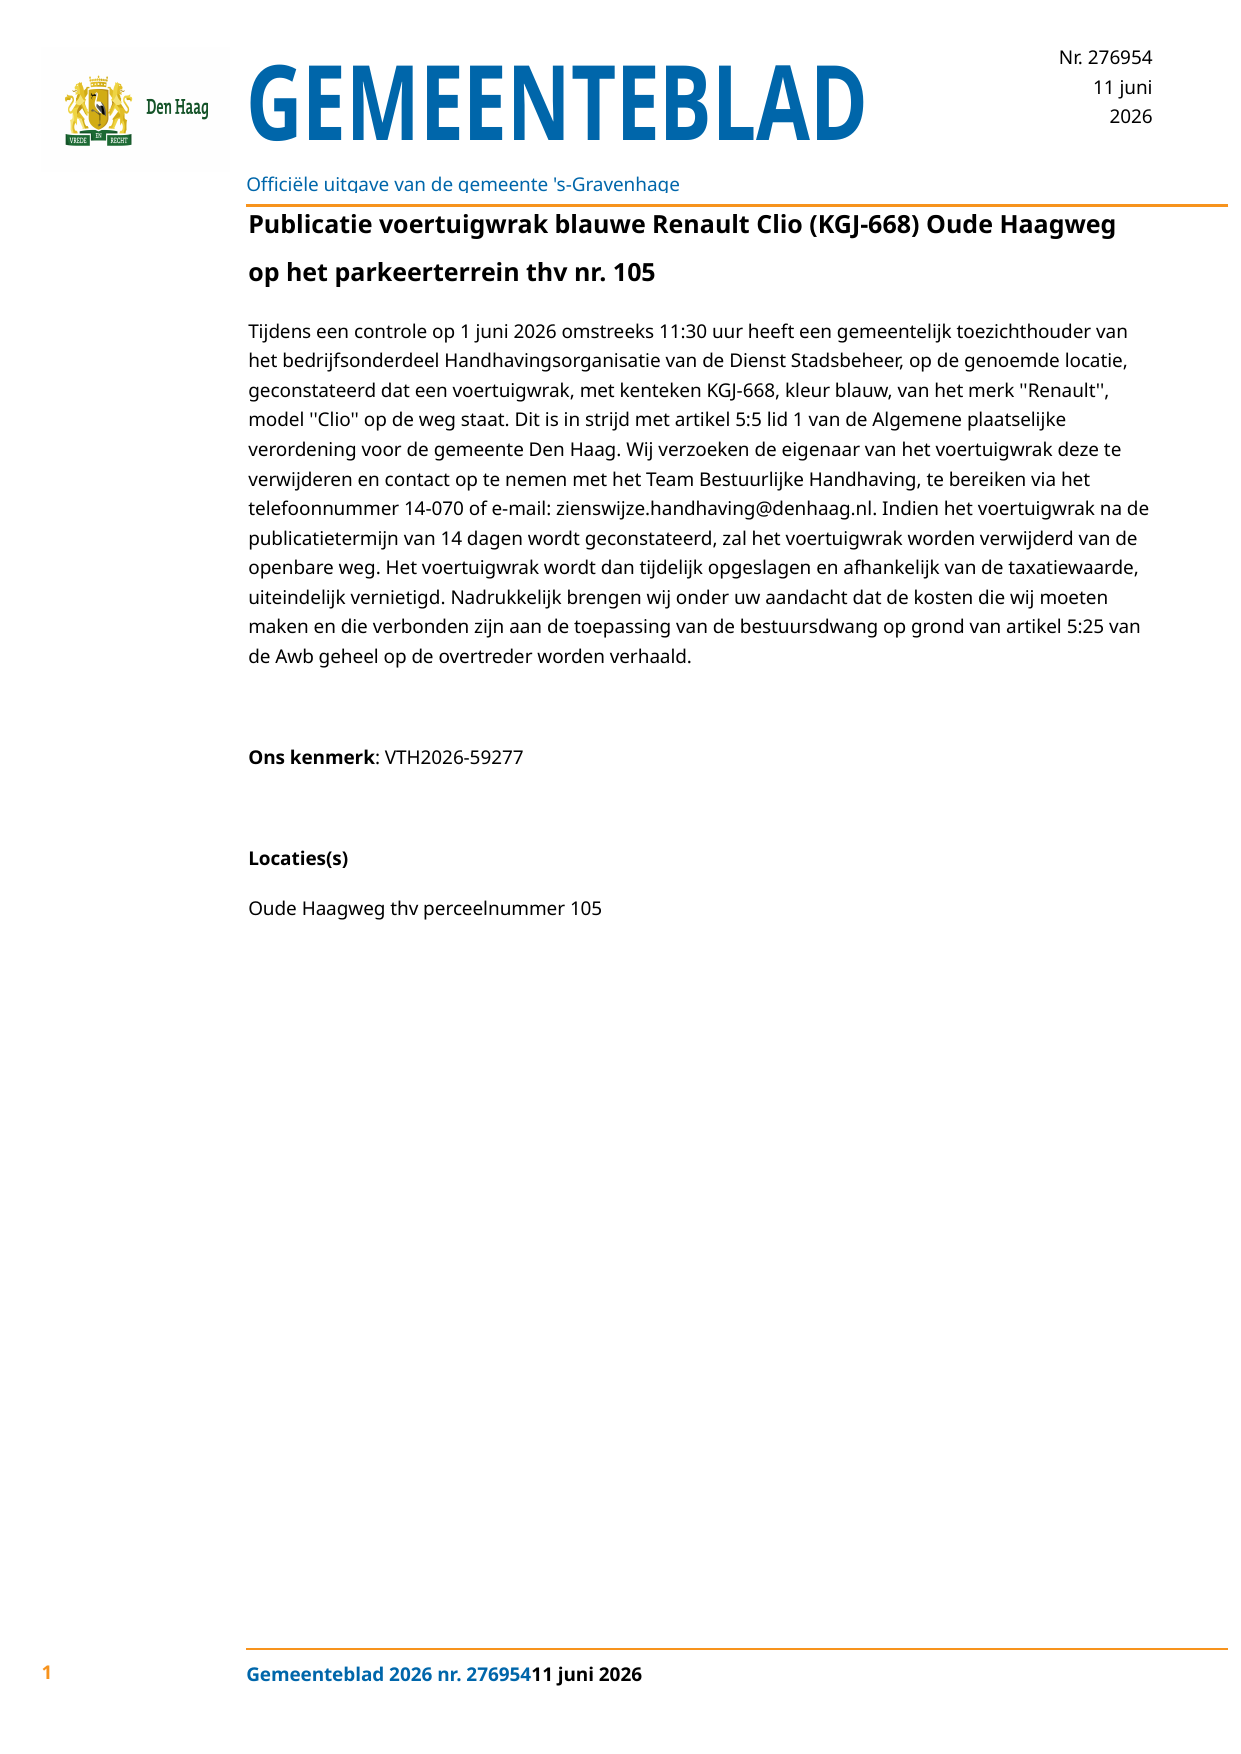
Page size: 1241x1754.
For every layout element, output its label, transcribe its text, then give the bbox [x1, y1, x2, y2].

text Locaties(s) [248, 845, 1152, 871]
text Publicatie voertuigwrak blauwe Renault Clio (KGJ-668) Oude Haagweg op het parkeerterrein thv nr. 105 [248, 207, 1152, 288]
text Ons kenmerk: VTH2026-59277 [248, 744, 1152, 770]
text Tijdens een controle op 1 juni 2026 omstreeks 11:30 uur heeft een gemeentelijk toezichthouder van het bedrijfsonderdeel Handhavingsorganisatie van de Dienst Stadsbeheer, op de genoemde locatie, geconstateerd dat een voertuigwrak, met kenteken KGJ-668, kleur blauw, van het merk ''Renault'', model ''Clio'' op de weg staat. Dit is in strijd met artikel 5:5 lid 1 van de Algemene plaatselijke verordening voor de gemeente Den Haag. Wij verzoeken de eigenaar van het voertuigwrak deze te verwijderen en contact op te nemen met het Team Bestuurlijke Handhaving, te bereiken via het telefoonnummer 14-070 of e-mail: zienswijze.handhaving@denhaag.nl. Indien het voertuigwrak na de publicatietermijn van 14 dagen wordt geconstateerd, zal het voertuigwrak worden verwijderd van de openbare weg. Het voertuigwrak wordt dan tijdelijk opgeslagen en afhankelijk van de taxatiewaarde, uiteindelijk vernietigd. Nadrukkelijk brengen wij onder uw aandacht dat de kosten die wij moeten maken en die verbonden zijn aan de toepassing van de bestuursdwang op grond van artikel 5:25 van de Awb geheel op de overtreder worden verhaald. [248, 318, 1152, 669]
text Oude Haagweg thv perceelnummer 105 [248, 895, 1152, 921]
picture [41, 47, 231, 172]
